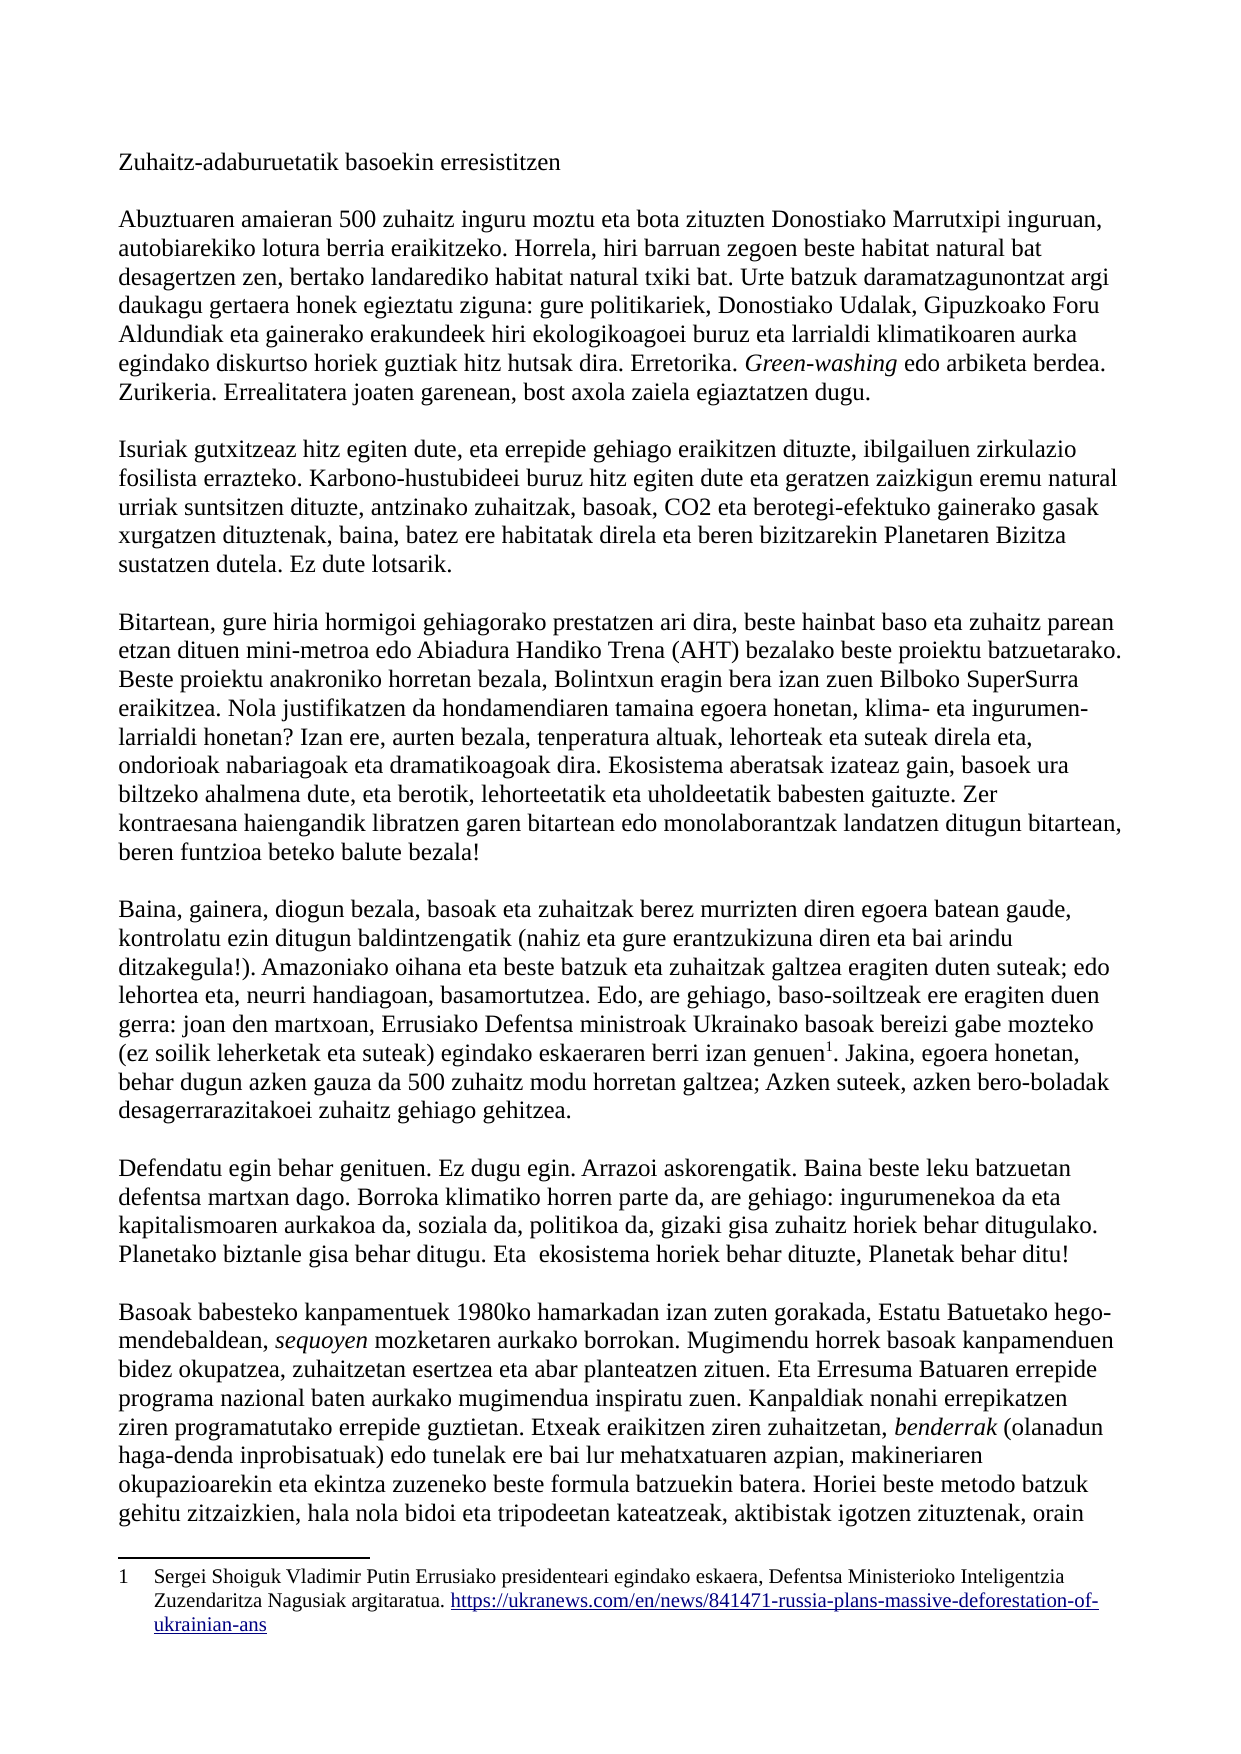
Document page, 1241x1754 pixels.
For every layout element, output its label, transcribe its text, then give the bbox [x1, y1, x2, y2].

text Zuhaitz-adaburuetatik basoekin erresistitzen Abuztuaren amaieran 500 zuhaitz inguru moztu eta bota zituzten Donostiako Marrutxipi inguruan, autobiarekiko lotura berria eraikitzeko. Horrela, hiri barruan zegoen beste habitat natural bat desagertzen zen, bertako landarediko habitat natural txiki bat. Urte batzuk daramatzagunontzat argi daukagu gertaera honek egieztatu ziguna: gure politikariek, Donostiako Udalak, Gipuzkoako Foru Aldundiak eta gainerako erakundeek hiri ekologikoagoei buruz eta larrialdi klimatikoaren aurka egindako diskurtso horiek guztiak hitz hutsak dira. Erretorika. Green-washing edo arbiketa berdea. Zurikeria. Errealitatera joaten garenean, bost axola zaiela egiaztatzen dugu. [118, 147, 1122, 406]
text Sergei Shoiguk Vladimir Putin Errusiako presidenteari egindako eskaera, Defentsa Ministerioko Inteligentzia Zuzendaritza Nagusiak argitaratua. https://ukranews.com/en/news/841471-russia-plans-massive-deforestation-of-ukrainian-ans [118, 1564, 1122, 1636]
text Bitartean, gure hiria hormigoi gehiagorako prestatzen ari dira, beste hainbat baso eta zuhaitz parean etzan dituen mini-metroa edo Abiadura Handiko Trena (AHT) bezalako beste proiektu batzuetarako. Beste proiektu anakroniko horretan bezala, Bolintxun eragin bera izan zuen Bilboko SuperSurra eraikitzea. Nola justifikatzen da hondamendiaren tamaina egoera honetan, klima- eta ingurumen-larrialdi honetan? Izan ere, aurten bezala, tenperatura altuak, lehorteak eta suteak direla eta, ondorioak nabariagoak eta dramatikoagoak dira. Ekosistema aberatsak izateaz gain, basoek ura biltzeko ahalmena dute, eta berotik, lehorteetatik eta uholdeetatik babesten gaituzte. Zer kontraesana haiengandik libratzen garen bitartean edo monolaborantzak landatzen ditugun bitartean, beren funtzioa beteko balute bezala! Baina, gainera, diogun bezala, basoak eta zuhaitzak berez murrizten diren egoera batean gaude, kontrolatu ezin ditugun baldintzengatik (nahiz eta gure erantzukizuna diren eta bai arindu ditzakegula!). Amazoniako oihana eta beste batzuk eta zuhaitzak galtzea eragiten duten suteak; edo lehortea eta, neurri handiagoan, basamortutzea. Edo, are gehiago, baso-soiltzeak ere eragiten duen gerra: joan den martxoan, Errusiako Defentsa ministroak Ukrainako basoak bereizi gabe mozteko (ez soilik leherketak eta suteak) egindako eskaeraren berri izan genuen. Jakina, egoera honetan, behar dugun azken gauza da 500 zuhaitz modu horretan galtzea; Azken suteek, azken bero-boladak desagerrarazitakoei zuhaitz gehiago gehitzea. Defendatu egin behar genituen. Ez dugu egin. Arrazoi askorengatik. Baina beste leku batzuetan defentsa martxan dago. Borroka klimatiko horren parte da, are gehiago: ingurumenekoa da eta kapitalismoaren aurkakoa da, soziala da, politikoa da, gizaki gisa zuhaitz horiek behar ditugulako. Planetako biztanle gisa behar ditugu. Eta ekosistema horiek behar dituzte, Planetak behar ditu! Basoak babesteko kanpamentuek 1980ko hamarkadan izan zuten gorakada, Estatu Batuetako hego-mendebaldean, sequoyen mozketaren aurkako borrokan. Mugimendu horrek basoak kanpamenduen bidez okupatzea, zuhaitzetan esertzea eta abar planteatzen zituen. Eta Erresuma Batuaren errepide programa nazional baten aurkako mugimendua inspiratu zuen. Kanpaldiak nonahi errepikatzen ziren programatutako errepide guztietan. Etxeak eraikitzen ziren zuhaitzetan, benderrak (olanadun haga-denda inprobisatuak) edo tunelak ere bai lur mehatxatuaren azpian, makineriaren okupazioarekin eta ekintza zuzeneko beste formula batzuekin batera. Horiei beste metodo batzuk gehitu zitzaizkien, hala nola bidoi eta tripodeetan kateatzeak, aktibistak igotzen zituztenak, orain [118, 578, 1122, 1527]
text Isuriak gutxitzeaz hitz egiten dute, eta errepide gehiago eraikitzen dituzte, ibilgailuen zirkulazio fosilista errazteko. Karbono-hustubideei buruz hitz egiten dute eta geratzen zaizkigun eremu natural urriak suntsitzen dituzte, antzinako zuhaitzak, basoak, CO2 eta berotegi-efektuko gainerako gasak xurgatzen dituztenak, baina, batez ere habitatak direla eta beren bizitzarekin Planetaren Bizitza sustatzen dutela. Ez dute lotsarik. [118, 434, 1122, 578]
